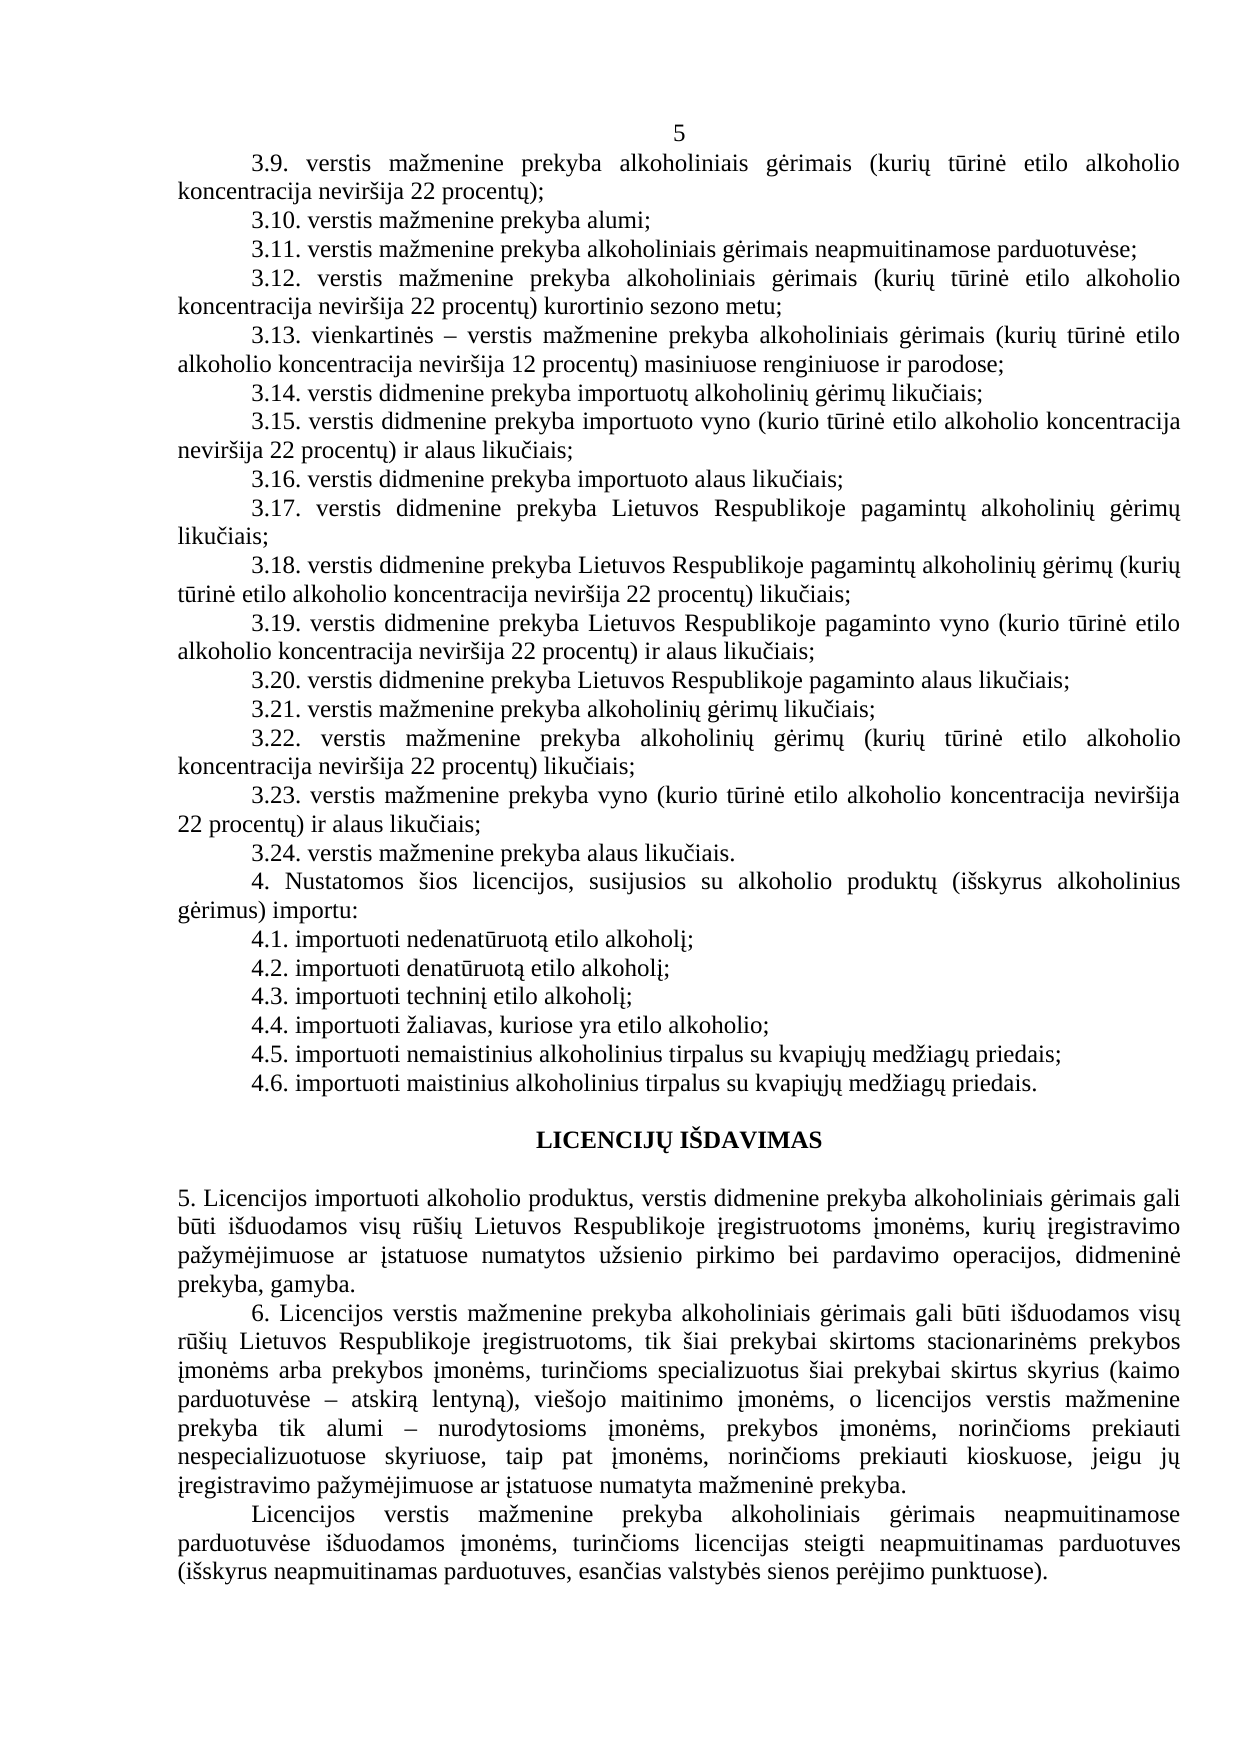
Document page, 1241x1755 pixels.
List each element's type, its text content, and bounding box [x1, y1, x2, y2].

text 3.9. verstis mažmenine prekyba alkoholiniais gėrimais (kurių tūrinė etilo alkoholio koncentracija neviršija 22 procentų); [177, 148, 1181, 205]
text 4.4. importuoti žaliavas, kuriose yra etilo alkoholio; [177, 1010, 1181, 1039]
text Licencijos verstis mažmenine prekyba alkoholiniais gėrimais neapmuitinamose parduotuvėse išduodamos įmonėms, turinčioms licencijas steigti neapmuitinamas parduotuves (išskyrus neapmuitinamas parduotuves, esančias valstybės sienos perėjimo punktuose). [177, 1499, 1181, 1585]
text 3.21. verstis mažmenine prekyba alkoholinių gėrimų likučiais; [177, 694, 1181, 723]
text 4. Nustatomos šios licencijos, susijusios su alkoholio produktų (išskyrus alkoholinius gėrimus) importu: [177, 866, 1181, 924]
text 3.18. verstis didmenine prekyba Lietuvos Respublikoje pagamintų alkoholinių gėrimų (kurių tūrinė etilo alkoholio koncentracija neviršija 22 procentų) likučiais; [177, 550, 1181, 608]
text 4.6. importuoti maistinius alkoholinius tirpalus su kvapiųjų medžiagų priedais. [177, 1068, 1181, 1096]
text 4.5. importuoti nemaistinius alkoholinius tirpalus su kvapiųjų medžiagų priedais; [177, 1039, 1181, 1068]
text 3.20. verstis didmenine prekyba Lietuvos Respublikoje pagaminto alaus likučiais; [177, 665, 1181, 694]
text 4.1. importuoti nedenatūruotą etilo alkoholį; [177, 924, 1181, 953]
text 3.15. verstis didmenine prekyba importuoto vyno (kurio tūrinė etilo alkoholio koncentracija neviršija 22 procentų) ir alaus likučiais; [177, 406, 1181, 464]
text Licencijų išdavimas [177, 1125, 1181, 1154]
text 3.16. verstis didmenine prekyba importuoto alaus likučiais; [177, 464, 1181, 493]
text 5. Licencijos importuoti alkoholio produktus, verstis didmenine prekyba alkoholiniais gėrimais gali būti išduodamos visų rūšių Lietuvos Respublikoje įregistruotoms įmonėms, kurių įregistravimo pažymėjimuose ar įstatuose numatytos užsienio pirkimo bei pardavimo operacijos, didmeninė prekyba, gamyba. [177, 1183, 1181, 1298]
text 3.17. verstis didmenine prekyba Lietuvos Respublikoje pagamintų alkoholinių gėrimų likučiais; [177, 493, 1181, 550]
text 3.22. verstis mažmenine prekyba alkoholinių gėrimų (kurių tūrinė etilo alkoholio koncentracija neviršija 22 procentų) likučiais; [177, 723, 1181, 780]
text 4.3. importuoti techninį etilo alkoholį; [177, 981, 1181, 1010]
text 3.14. verstis didmenine prekyba importuotų alkoholinių gėrimų likučiais; [177, 378, 1181, 406]
text 4.2. importuoti denatūruotą etilo alkoholį; [177, 953, 1181, 981]
text 3.10. verstis mažmenine prekyba alumi; [177, 205, 1181, 234]
text 3.12. verstis mažmenine prekyba alkoholiniais gėrimais (kurių tūrinė etilo alkoholio koncentracija neviršija 22 procentų) kurortinio sezono metu; [177, 263, 1181, 320]
text 3.13. vienkartinės – verstis mažmenine prekyba alkoholiniais gėrimais (kurių tūrinė etilo alkoholio koncentracija neviršija 12 procentų) masiniuose renginiuose ir parodose; [177, 320, 1181, 378]
text 3.23. verstis mažmenine prekyba vyno (kurio tūrinė etilo alkoholio koncentracija neviršija 22 procentų) ir alaus likučiais; [177, 780, 1181, 838]
text 6. Licencijos verstis mažmenine prekyba alkoholiniais gėrimais gali būti išduodamos visų rūšių Lietuvos Respublikoje įregistruotoms, tik šiai prekybai skirtoms stacionarinėms prekybos įmonėms arba prekybos įmonėms, turinčioms specializuotus šiai prekybai skirtus skyrius (kaimo parduotuvėse – atskirą lentyną), viešojo maitinimo įmonėms, o licencijos verstis mažmenine prekyba tik alumi – nurodytosioms įmonėms, prekybos įmonėms, norinčioms prekiauti nespecializuotuose skyriuose, taip pat įmonėms, norinčioms prekiauti kioskuose, jeigu jų įregistravimo pažymėjimuose ar įstatuose numatyta mažmeninė prekyba. [177, 1298, 1181, 1499]
text 3.19. verstis didmenine prekyba Lietuvos Respublikoje pagaminto vyno (kurio tūrinė etilo alkoholio koncentracija neviršija 22 procentų) ir alaus likučiais; [177, 608, 1181, 665]
text 3.24. verstis mažmenine prekyba alaus likučiais. [177, 838, 1181, 866]
text 3.11. verstis mažmenine prekyba alkoholiniais gėrimais neapmuitinamose parduotuvėse; [177, 234, 1181, 263]
